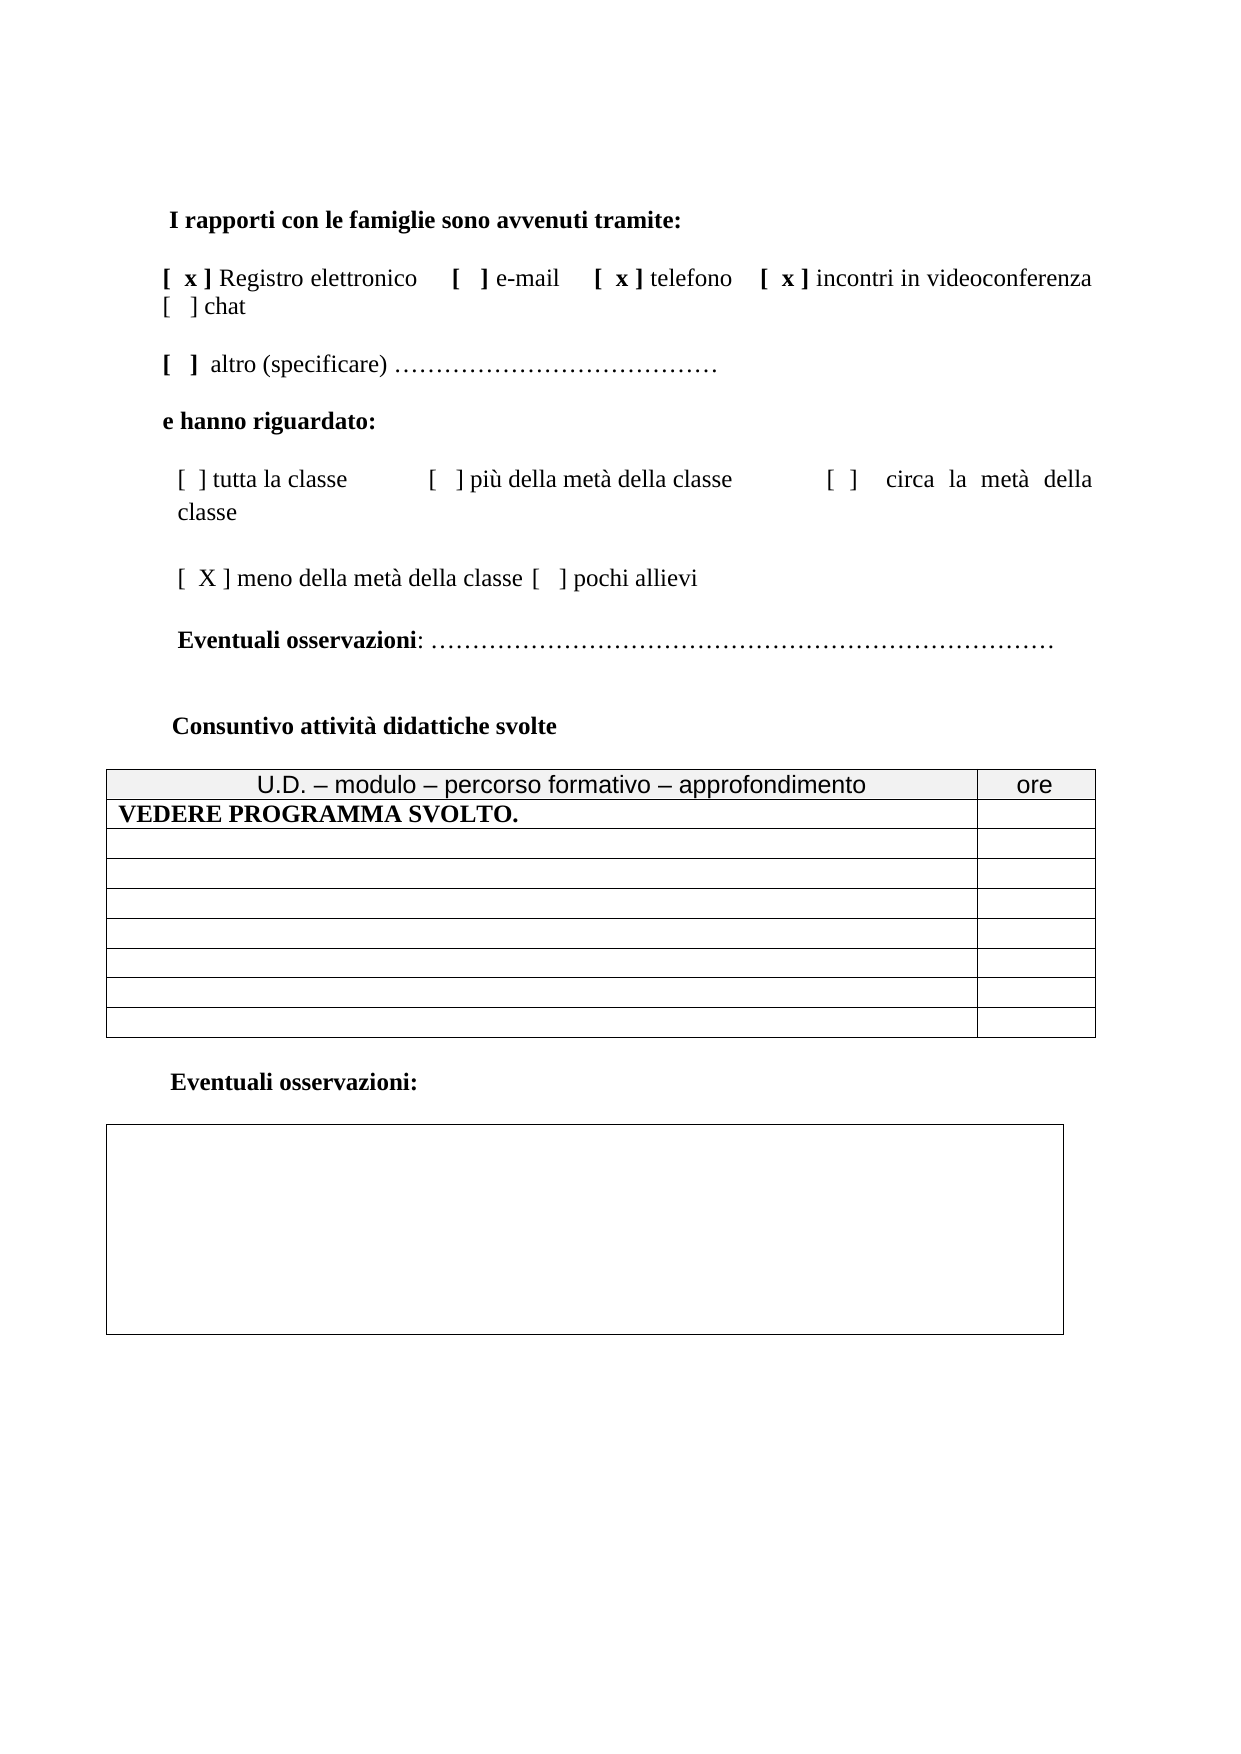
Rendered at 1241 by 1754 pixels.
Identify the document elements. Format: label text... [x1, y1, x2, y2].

table_cell [107, 859, 977, 888]
text [ x ] Registro elettronico [ ] e-mail [ x ] telefono [ x ] incontri in videoconferenza [ ] chat [162, 263, 1093, 320]
text [ ] tutta la classe [ ] più della metà della classe [ ] circa la metà della classe [177, 464, 1093, 526]
table_cell [978, 919, 1095, 947]
table_cell [107, 829, 977, 858]
table_header ore [978, 770, 1095, 798]
table_cell [107, 889, 977, 918]
table_header [107, 1125, 1063, 1333]
table_cell [978, 859, 1095, 888]
table_cell [107, 1008, 977, 1037]
text Q Consuntivo attività didattiche svolte [118, 711, 1240, 740]
table_cell [978, 829, 1095, 858]
table_cell [978, 1008, 1095, 1037]
text [ X ] meno della metà della classe [ ] pochi allievi [177, 563, 1093, 592]
text [ ] altro (specificare) ………………………………… [162, 349, 1093, 378]
table_cell [107, 978, 977, 1007]
table_cell [107, 949, 977, 977]
text R Eventuali osservazioni: [118, 1067, 1240, 1095]
table_cell [978, 949, 1095, 977]
table_cell [978, 978, 1095, 1007]
text Eventuali osservazioni: ………………………………………………………………… [177, 625, 1093, 653]
text P I rapporti con le famiglie sono avvenuti tramite: [118, 205, 1093, 234]
table_cell [107, 919, 977, 947]
table_cell VEDERE PROGRAMMA SVOLTO. [107, 800, 977, 828]
text e hanno riguardato: [162, 406, 1093, 435]
table_header U.D. – modulo – percorso formativo – approfondimento [107, 770, 977, 798]
table_cell [978, 889, 1095, 918]
table_cell [978, 800, 1095, 828]
